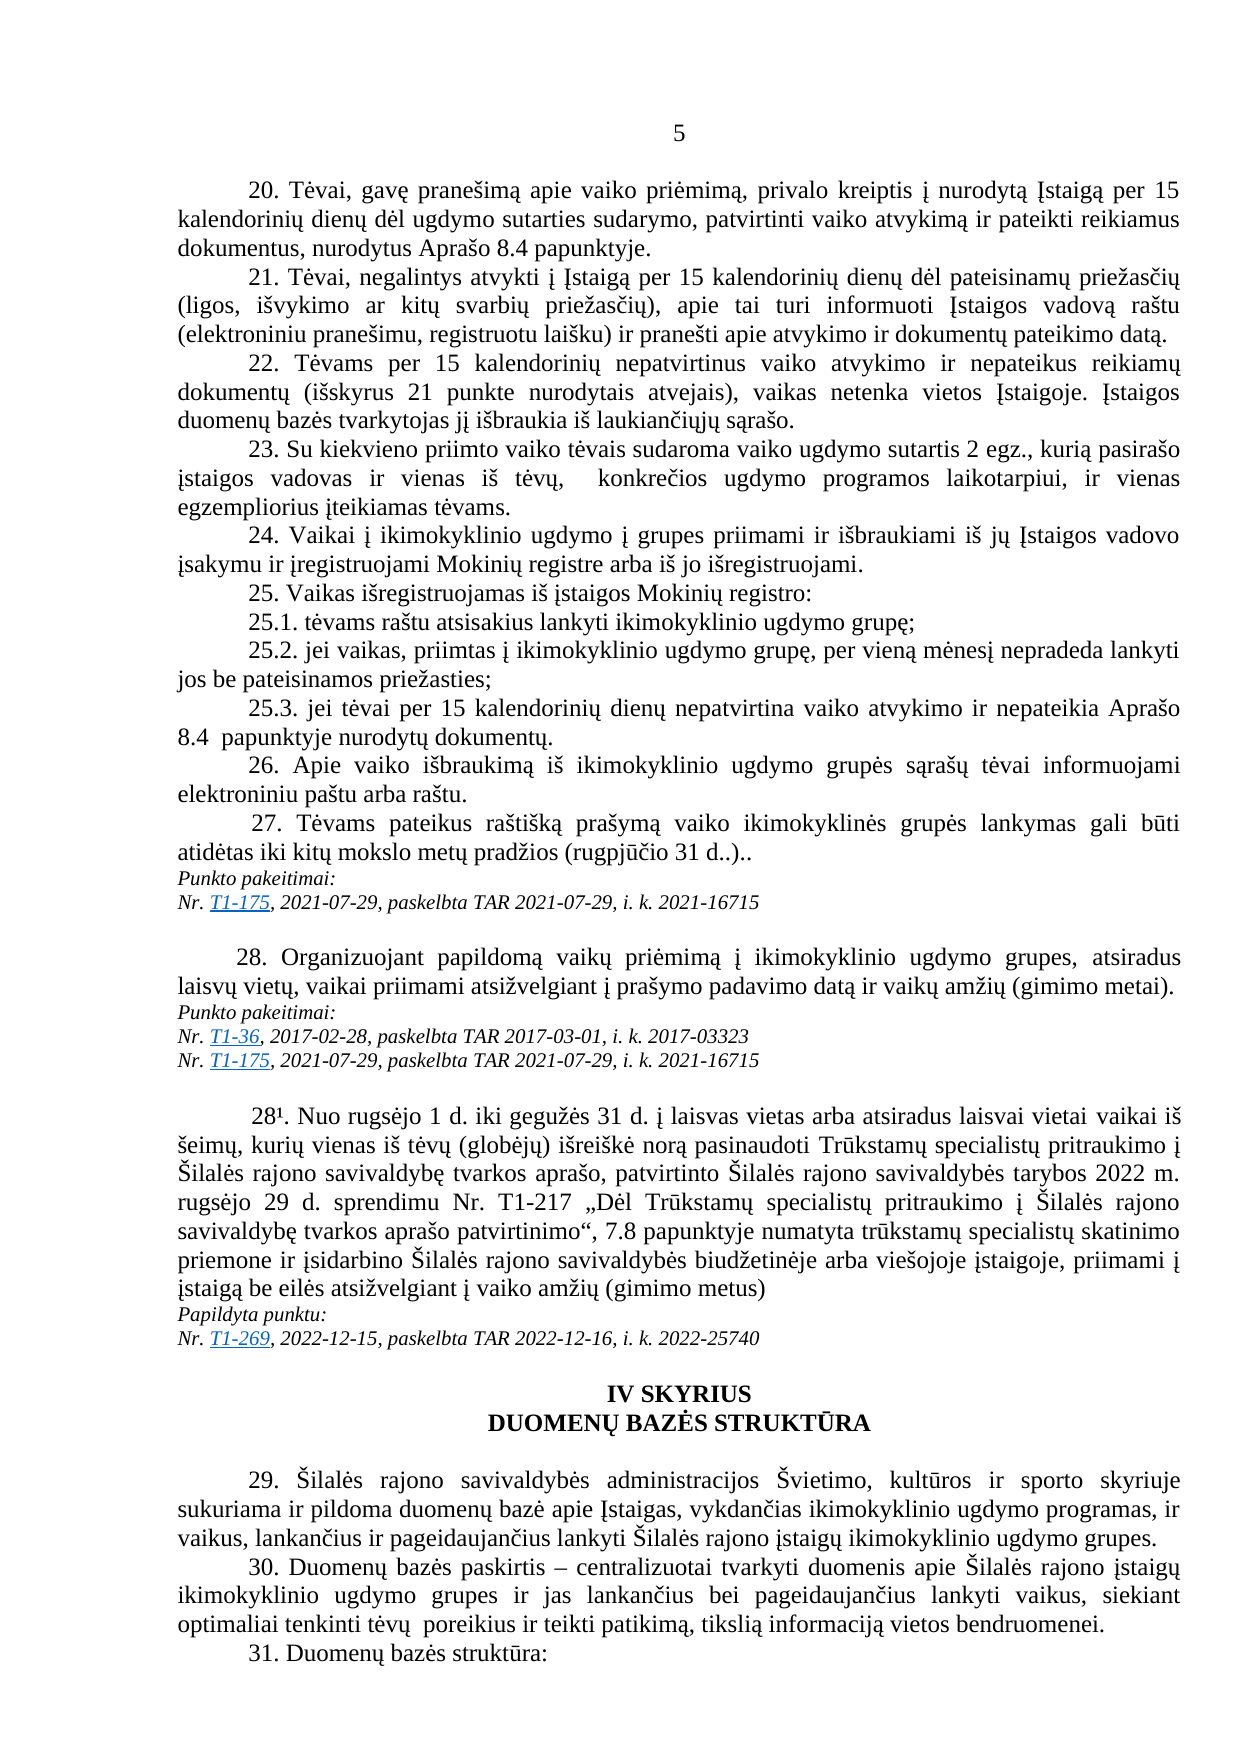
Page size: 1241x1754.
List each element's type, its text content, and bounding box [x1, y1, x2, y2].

text 30. Duomenų bazės paskirtis – centralizuotai tvarkyti duomenis apie Šilalės rajono įstaigų ikimokyklinio ugdymo grupes ir jas lankančius bei pageidaujančius lankyti vaikus, siekiant optimaliai tenkinti tėvų poreikius ir teikti patikimą, tikslią informaciją vietos bendruomenei. [177, 1552, 1181, 1638]
text Punkto pakeitimai: [177, 1000, 1181, 1024]
text 25. Vaikas išregistruojamas iš įstaigos Mokinių registro: [177, 578, 1181, 607]
text Punkto pakeitimai: [177, 866, 1181, 890]
text IV SKYRIUS [177, 1379, 1181, 1408]
text 24. vaikai į ikimokyklinio ugdymo į grupes priimami ir išbraukiami iš jų Įstaigos vadovo įsakymu ir įregistruojami Mokinių registre arba iš jo išregistruojami. [177, 521, 1181, 578]
text Nr. T1-269, 2022-12-15, paskelbta TAR 2022-12-16, i. k. 2022-25740 [177, 1326, 1181, 1350]
text DUOMENŲ BAZĖS STRUKTŪRA [177, 1408, 1181, 1437]
text 25.1. tėvams raštu atsisakius lankyti ikimokyklinio ugdymo grupę; [177, 607, 1181, 636]
text 29. Šilalės rajono savivaldybės administracijos Švietimo, kultūros ir sporto skyriuje sukuriama ir pildoma duomenų bazė apie Įstaigas, vykdančias ikimokyklinio ugdymo programas, ir vaikus, lankančius ir pageidaujančius lankyti Šilalės rajono įstaigų ikimokyklinio ugdymo grupes. [177, 1465, 1181, 1552]
text 23. Su kiekvieno priimto vaiko tėvais sudaroma vaiko ugdymo sutartis 2 egz., kurią pasirašo įstaigos vadovas ir vienas iš tėvų, konkrečios ugdymo programos laikotarpiui, ir vienas egzempliorius įteikiamas tėvams. [177, 434, 1181, 521]
text 21. Tėvai, negalintys atvykti į Įstaigą per 15 kalendorinių dienų dėl pateisinamų priežasčių (ligos, išvykimo ar kitų svarbių priežasčių), apie tai turi informuoti Įstaigos vadovą raštu (elektroniniu pranešimu, registruotu laišku) ir pranešti apie atvykimo ir dokumentų pateikimo datą. [177, 262, 1181, 348]
text Nr. T1-175, 2021-07-29, paskelbta TAR 2021-07-29, i. k. 2021-16715 [177, 1048, 1181, 1072]
text 26. Apie vaiko išbraukimą iš ikimokyklinio ugdymo grupės sąrašų tėvai informuojami elektroniniu paštu arba raštu. [177, 751, 1181, 808]
text Nr. T1-36, 2017-02-28, paskelbta TAR 2017-03-01, i. k. 2017-03323 [177, 1024, 1181, 1048]
text 28. Organizuojant papildomą vaikų priėmimą į ikimokyklinio ugdymo grupes, atsiradus laisvų vietų, vaikai priimami atsižvelgiant į prašymo padavimo datą ir vaikų amžių (gimimo metai). [177, 942, 1181, 1000]
text 25.3. jei tėvai per 15 kalendorinių dienų nepatvirtina vaiko atvykimo ir nepateikia Aprašo 8.4 papunktyje nurodytų dokumentų. [177, 693, 1181, 751]
text 22. Tėvams per 15 kalendorinių nepatvirtinus vaiko atvykimo ir nepateikus reikiamų dokumentų (išskyrus 21 punkte nurodytais atvejais), vaikas netenka vietos Įstaigoje. Įstaigos duomenų bazės tvarkytojas jį išbraukia iš laukiančiųjų sąrašo. [177, 348, 1181, 434]
text 27. Tėvams pateikus raštišką prašymą vaiko ikimokyklinės grupės lankymas gali būti atidėtas iki kitų mokslo metų pradžios (rugpjūčio 31 d..).. [177, 808, 1181, 866]
text 25.2. jei vaikas, priimtas į ikimokyklinio ugdymo grupę, per vieną mėnesį nepradeda lankyti jos be pateisinamos priežasties; [177, 636, 1181, 693]
text 20. Tėvai, gavę pranešimą apie vaiko priėmimą, privalo kreiptis į nurodytą Įstaigą per 15 kalendorinių dienų dėl ugdymo sutarties sudarymo, patvirtinti vaiko atvykimą ir pateikti reikiamus dokumentus, nurodytus Aprašo 8.4 papunktyje. [177, 176, 1181, 262]
text 28¹. Nuo rugsėjo 1 d. iki gegužės 31 d. į laisvas vietas arba atsiradus laisvai vietai vaikai iš šeimų, kurių vienas iš tėvų (globėjų) išreiškė norą pasinaudoti Trūkstamų specialistų pritraukimo į Šilalės rajono savivaldybę tvarkos aprašo, patvirtinto Šilalės rajono savivaldybės tarybos 2022 m. rugsėjo 29 d. sprendimu Nr. T1-217 „Dėl Trūkstamų specialistų pritraukimo į Šilalės rajono savivaldybę tvarkos aprašo patvirtinimo“, 7.8 papunktyje numatyta trūkstamų specialistų skatinimo priemone ir įsidarbino Šilalės rajono savivaldybės biudžetinėje arba viešojoje įstaigoje, priimami į įstaigą be eilės atsižvelgiant į vaiko amžių (gimimo metus) [177, 1101, 1181, 1302]
text 31. Duomenų bazės struktūra: [177, 1638, 1181, 1667]
text Papildyta punktu: [177, 1302, 1181, 1326]
text Nr. T1-175, 2021-07-29, paskelbta TAR 2021-07-29, i. k. 2021-16715 [177, 890, 1181, 914]
